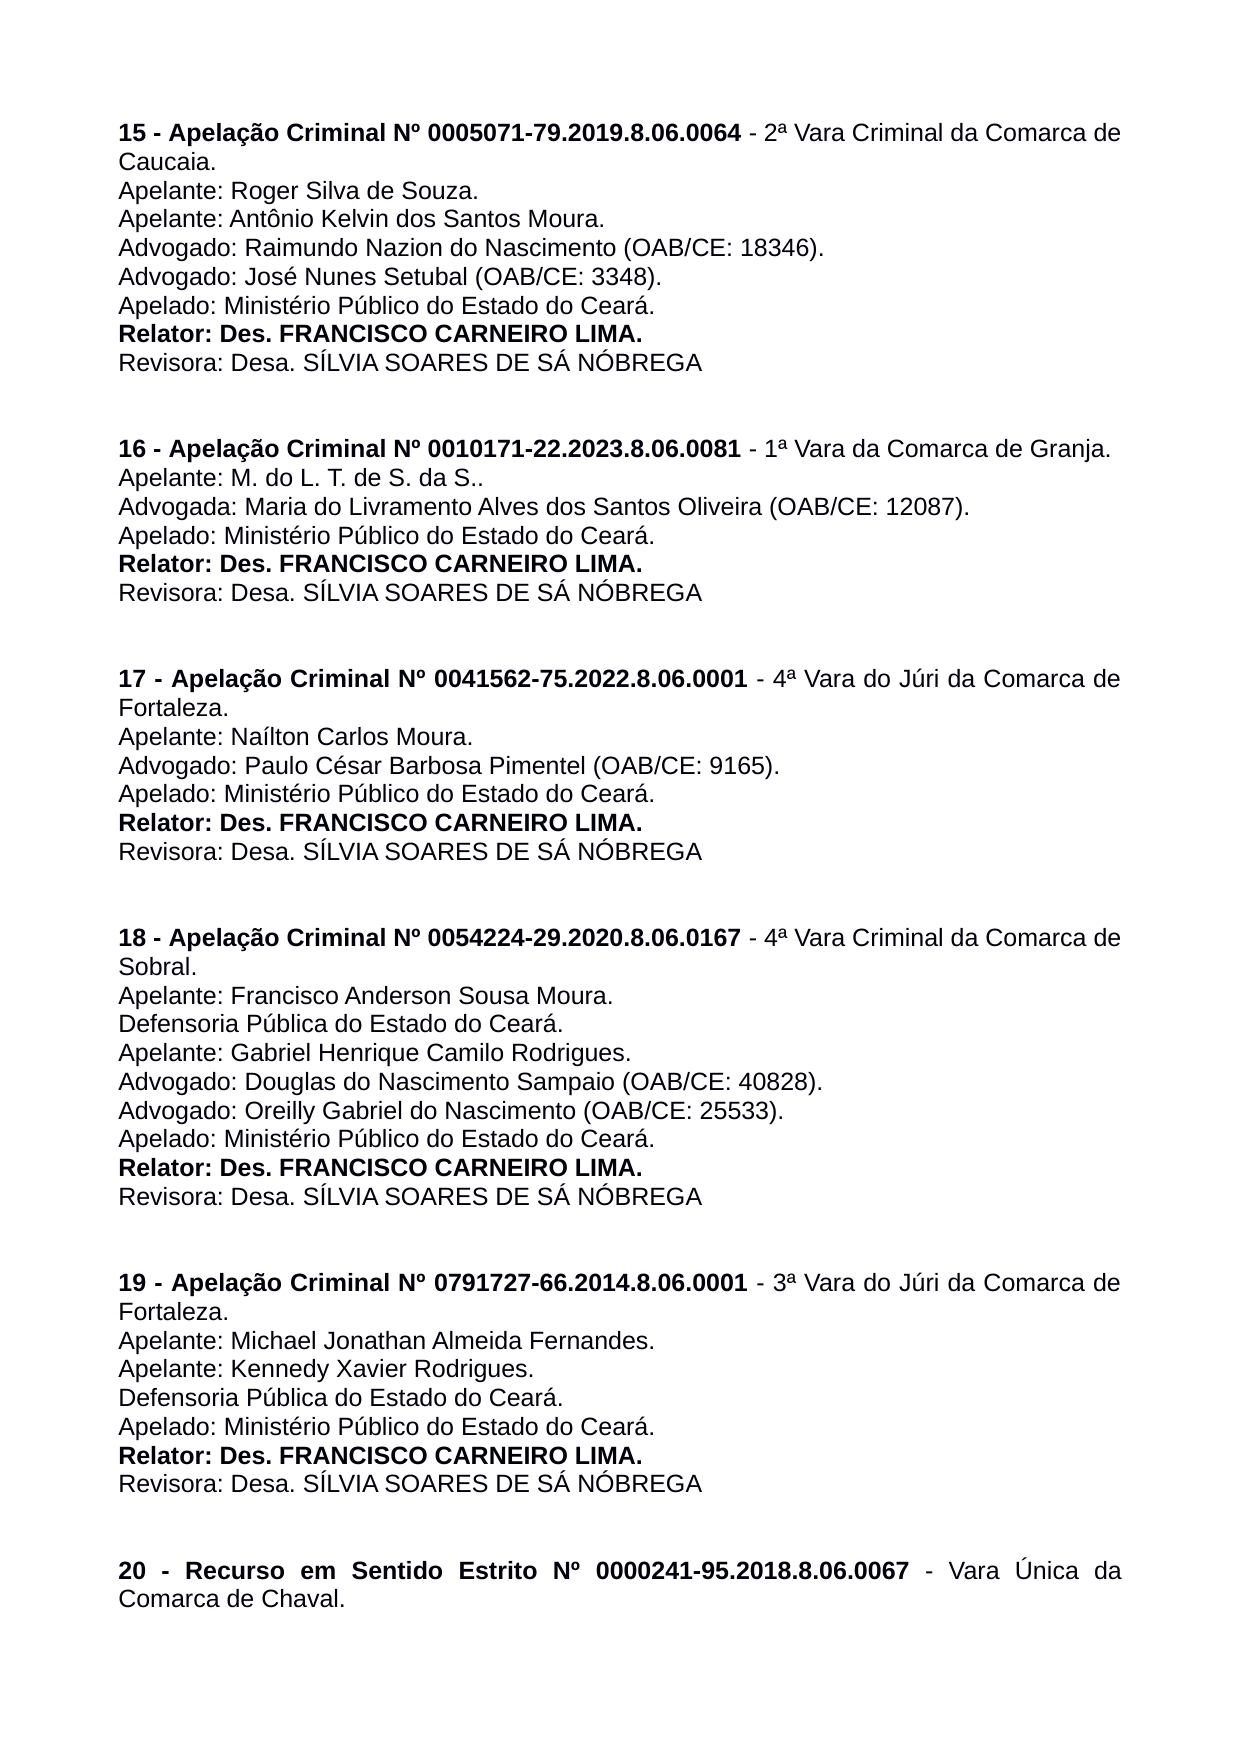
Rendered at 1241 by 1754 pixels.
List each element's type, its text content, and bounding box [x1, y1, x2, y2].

text Relator: Des. FRANCISCO CARNEIRO LIMA. [118, 1441, 1122, 1469]
text Advogado: Oreilly Gabriel do Nascimento (OAB/CE: 25533). [118, 1096, 1122, 1124]
text Apelante: Kennedy Xavier Rodrigues. [118, 1354, 1122, 1383]
text Apelante: M. do L. T. de S. da S.. [118, 463, 1122, 492]
text Apelado: Ministério Público do Estado do Ceará. [118, 779, 1122, 808]
text Apelado: Ministério Público do Estado do Ceará. [118, 291, 1122, 319]
text 19 - Apelação Criminal Nº 0791727-66.2014.8.06.0001 - 3ª Vara do Júri da Comarca de Fortaleza. [118, 1268, 1122, 1326]
text Relator: Des. FRANCISCO CARNEIRO LIMA. [118, 808, 1122, 837]
text Defensoria Pública do Estado do Ceará. [118, 1383, 1122, 1412]
text Relator: Des. FRANCISCO CARNEIRO LIMA. [118, 319, 1122, 348]
text Relator: Des. FRANCISCO CARNEIRO LIMA. [118, 549, 1122, 578]
text Revisora: Desa. SÍLVIA SOARES DE SÁ NÓBREGA [118, 578, 1122, 607]
text Apelante: Antônio Kelvin dos Santos Moura. [118, 204, 1122, 233]
text Apelante: Roger Silva de Souza. [118, 176, 1122, 204]
text Revisora: Desa. SÍLVIA SOARES DE SÁ NÓBREGA [118, 837, 1122, 866]
text Apelante: Michael Jonathan Almeida Fernandes. [118, 1326, 1122, 1354]
text Apelante: Naílton Carlos Moura. [118, 722, 1122, 751]
text Relator: Des. FRANCISCO CARNEIRO LIMA. [118, 1153, 1122, 1182]
text 20 - Recurso em Sentido Estrito Nº 0000241-95.2018.8.06.0067 - Vara Única da Comarca de Chaval. [118, 1556, 1122, 1613]
text Advogado: Douglas do Nascimento Sampaio (OAB/CE: 40828). [118, 1067, 1122, 1096]
text Apelante: Gabriel Henrique Camilo Rodrigues. [118, 1038, 1122, 1067]
text Revisora: Desa. SÍLVIA SOARES DE SÁ NÓBREGA [118, 1469, 1122, 1498]
text Advogado: José Nunes Setubal (OAB/CE: 3348). [118, 262, 1122, 291]
text Apelado: Ministério Público do Estado do Ceará. [118, 521, 1122, 549]
text 15 - Apelação Criminal Nº 0005071-79.2019.8.06.0064 - 2ª Vara Criminal da Comarca de Caucaia. [118, 118, 1122, 176]
text 18 - Apelação Criminal Nº 0054224-29.2020.8.06.0167 - 4ª Vara Criminal da Comarca de Sobral. [118, 923, 1122, 981]
text Advogado: Paulo César Barbosa Pimentel (OAB/CE: 9165). [118, 751, 1122, 779]
text Apelado: Ministério Público do Estado do Ceará. [118, 1124, 1122, 1153]
text 17 - Apelação Criminal Nº 0041562-75.2022.8.06.0001 - 4ª Vara do Júri da Comarca de Fortaleza. [118, 664, 1122, 722]
text Defensoria Pública do Estado do Ceará. [118, 1009, 1122, 1038]
text Advogado: Raimundo Nazion do Nascimento (OAB/CE: 18346). [118, 233, 1122, 262]
text Revisora: Desa. SÍLVIA SOARES DE SÁ NÓBREGA [118, 1182, 1122, 1211]
text Advogada: Maria do Livramento Alves dos Santos Oliveira (OAB/CE: 12087). [118, 492, 1122, 521]
text 16 - Apelação Criminal Nº 0010171-22.2023.8.06.0081 - 1ª Vara da Comarca de Granja. [118, 434, 1122, 463]
text Apelante: Francisco Anderson Sousa Moura. [118, 981, 1122, 1009]
text Apelado: Ministério Público do Estado do Ceará. [118, 1412, 1122, 1441]
text Revisora: Desa. SÍLVIA SOARES DE SÁ NÓBREGA [118, 348, 1122, 377]
